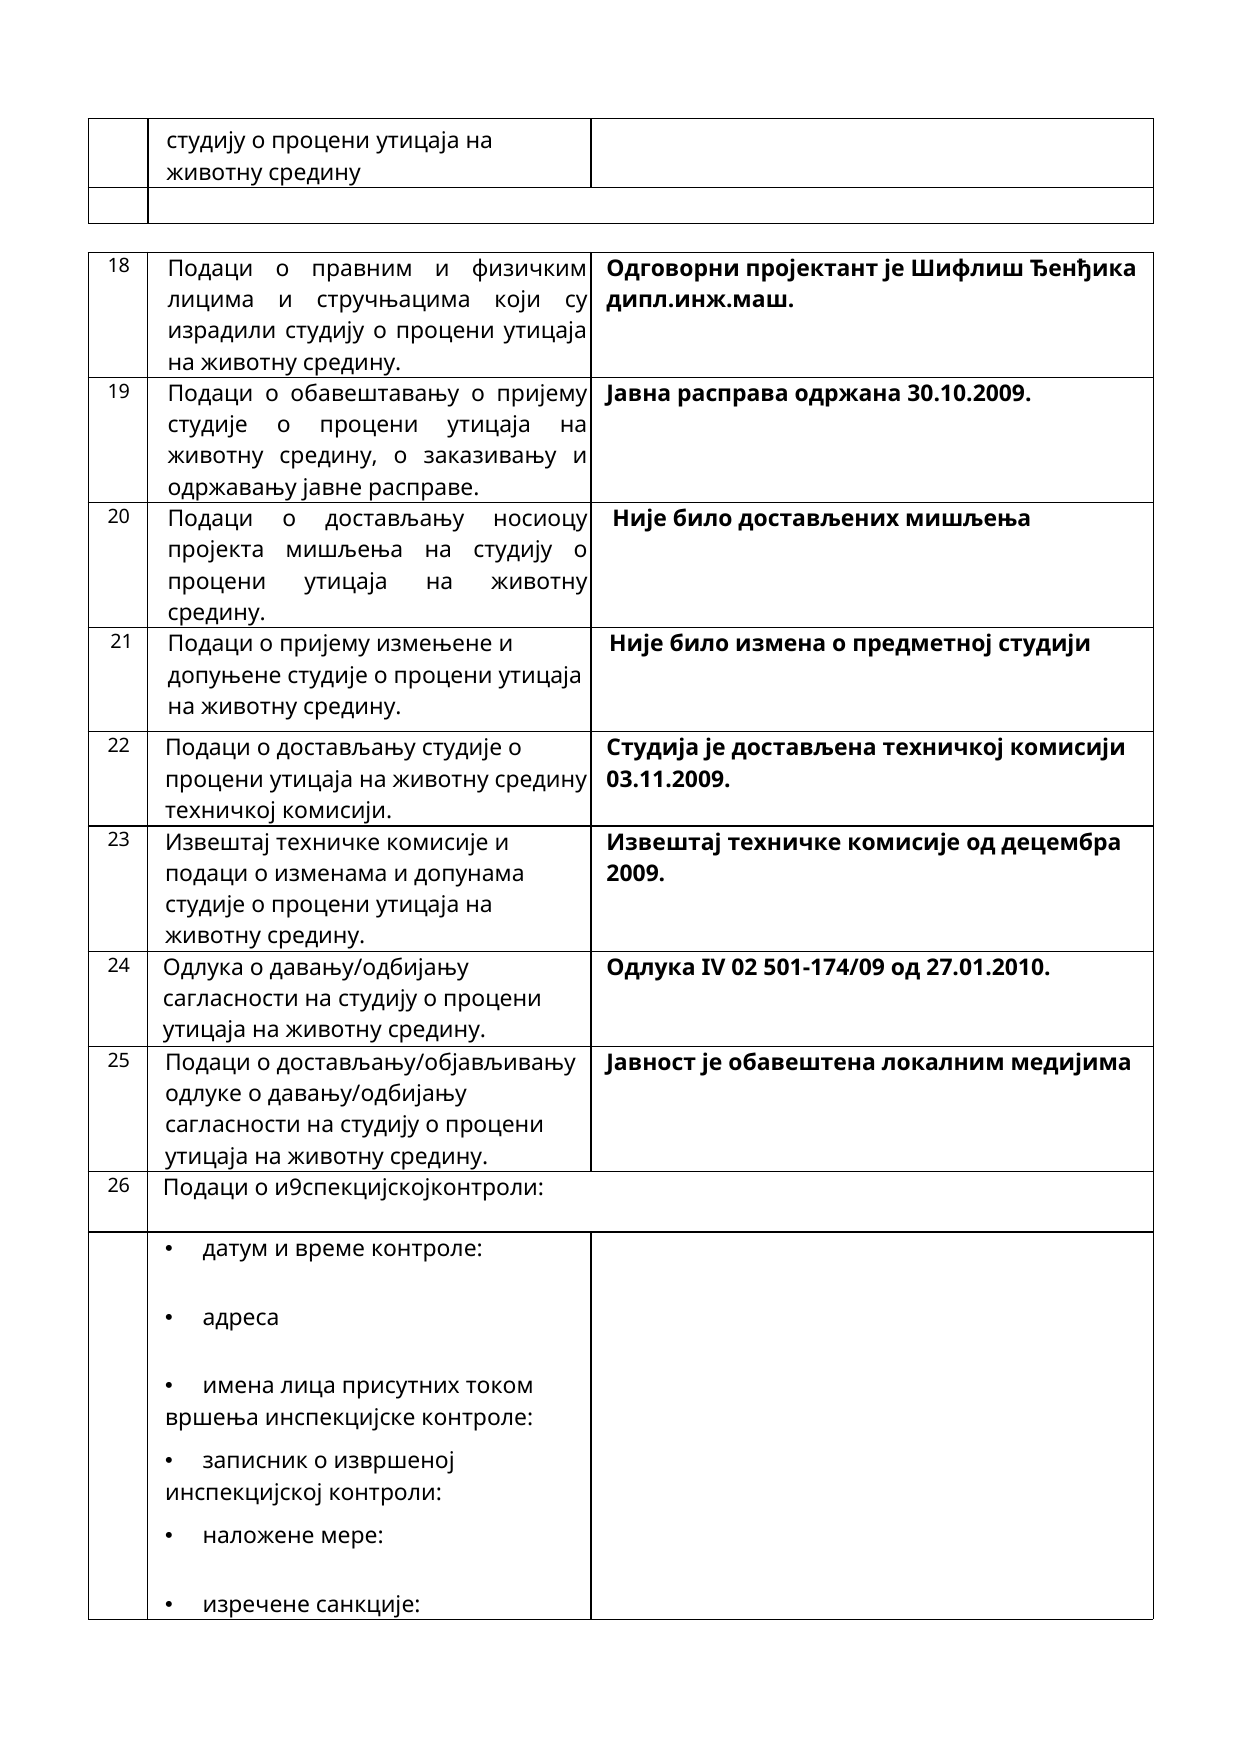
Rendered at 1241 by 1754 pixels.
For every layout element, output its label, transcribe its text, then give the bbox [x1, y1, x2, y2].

table_cell Одлука IV 02 501-174/09 од 27.01.2010. [592, 952, 1153, 1046]
table_cell студију о процени утицаја на животну средину [149, 119, 590, 187]
table_cell [89, 1233, 147, 1619]
table_cell 21 [89, 628, 147, 731]
table_cell [149, 188, 1153, 223]
table_cell датум и време контроле: адреса имена лица присутних током вршења инспекцијске контроле: записник о извршеној инспекцијској контроли: наложене мере: изречене санкције: [148, 1233, 590, 1619]
table_cell Подаци о пријему измењене и допуњене студије о процени утицаја на животну средину. [148, 628, 590, 731]
table_cell [89, 119, 147, 187]
table_cell Подаци о достављању носиоцу пројекта мишљења на студију о процени утицаја на животну средину. [148, 503, 590, 627]
table_cell Јавна расправа одржана 30.10.2009. [592, 378, 1153, 502]
table_header 18 [89, 253, 147, 377]
table_cell Студија је достављена техничкој комисији 03.11.2009. [592, 732, 1153, 825]
table_cell 24 [89, 952, 147, 1046]
table_cell Извештај техничке комисије и подаци о изменама и допунама студије о процени утицаја на животну средину. [148, 827, 590, 951]
table_cell Подаци о и9спекцијскојконтроли: [148, 1172, 1153, 1231]
table_cell 23 [89, 827, 147, 951]
table_cell [592, 1233, 1153, 1619]
table_cell 26 [89, 1172, 147, 1231]
table_cell 25 [89, 1047, 147, 1171]
table_cell 22 [89, 732, 147, 825]
table_header Одговорни пројектант је Шифлиш Ђенђика дипл.инж.маш. [592, 253, 1153, 377]
table_cell [89, 188, 147, 223]
table_cell 19 [89, 378, 147, 502]
table_cell 20 [89, 503, 147, 627]
table_cell Одлука о давању/одбијању сагласности на студију о процени утицаја на животну средину. [148, 952, 590, 1046]
table_cell [592, 119, 1153, 187]
table_cell Подаци о достављању студије о процени утицаја на животну средину техничкој комисији. [148, 732, 590, 825]
table_header Подаци о правним и физичким лицима и стручњацима који су израдили студију о процени утицаја на животну средину. [148, 253, 590, 377]
table_cell Није било измена о предметној студији [592, 628, 1153, 731]
table_cell Подаци о обавештавању о пријему студије о процени утицаја на животну средину, о заказивању и одржавању јавне расправе. [148, 378, 590, 502]
table_cell Извештај техничке комисије од децембра 2009. [592, 827, 1153, 951]
table_cell Подаци о достављању/објављивању одлуке о давању/одбијању сагласности на студију о процени утицаја на животну средину. [148, 1047, 590, 1171]
table_cell Јавност је обавештена локалним медијима [592, 1047, 1153, 1171]
table_cell Није било достављених мишљења [592, 503, 1153, 627]
